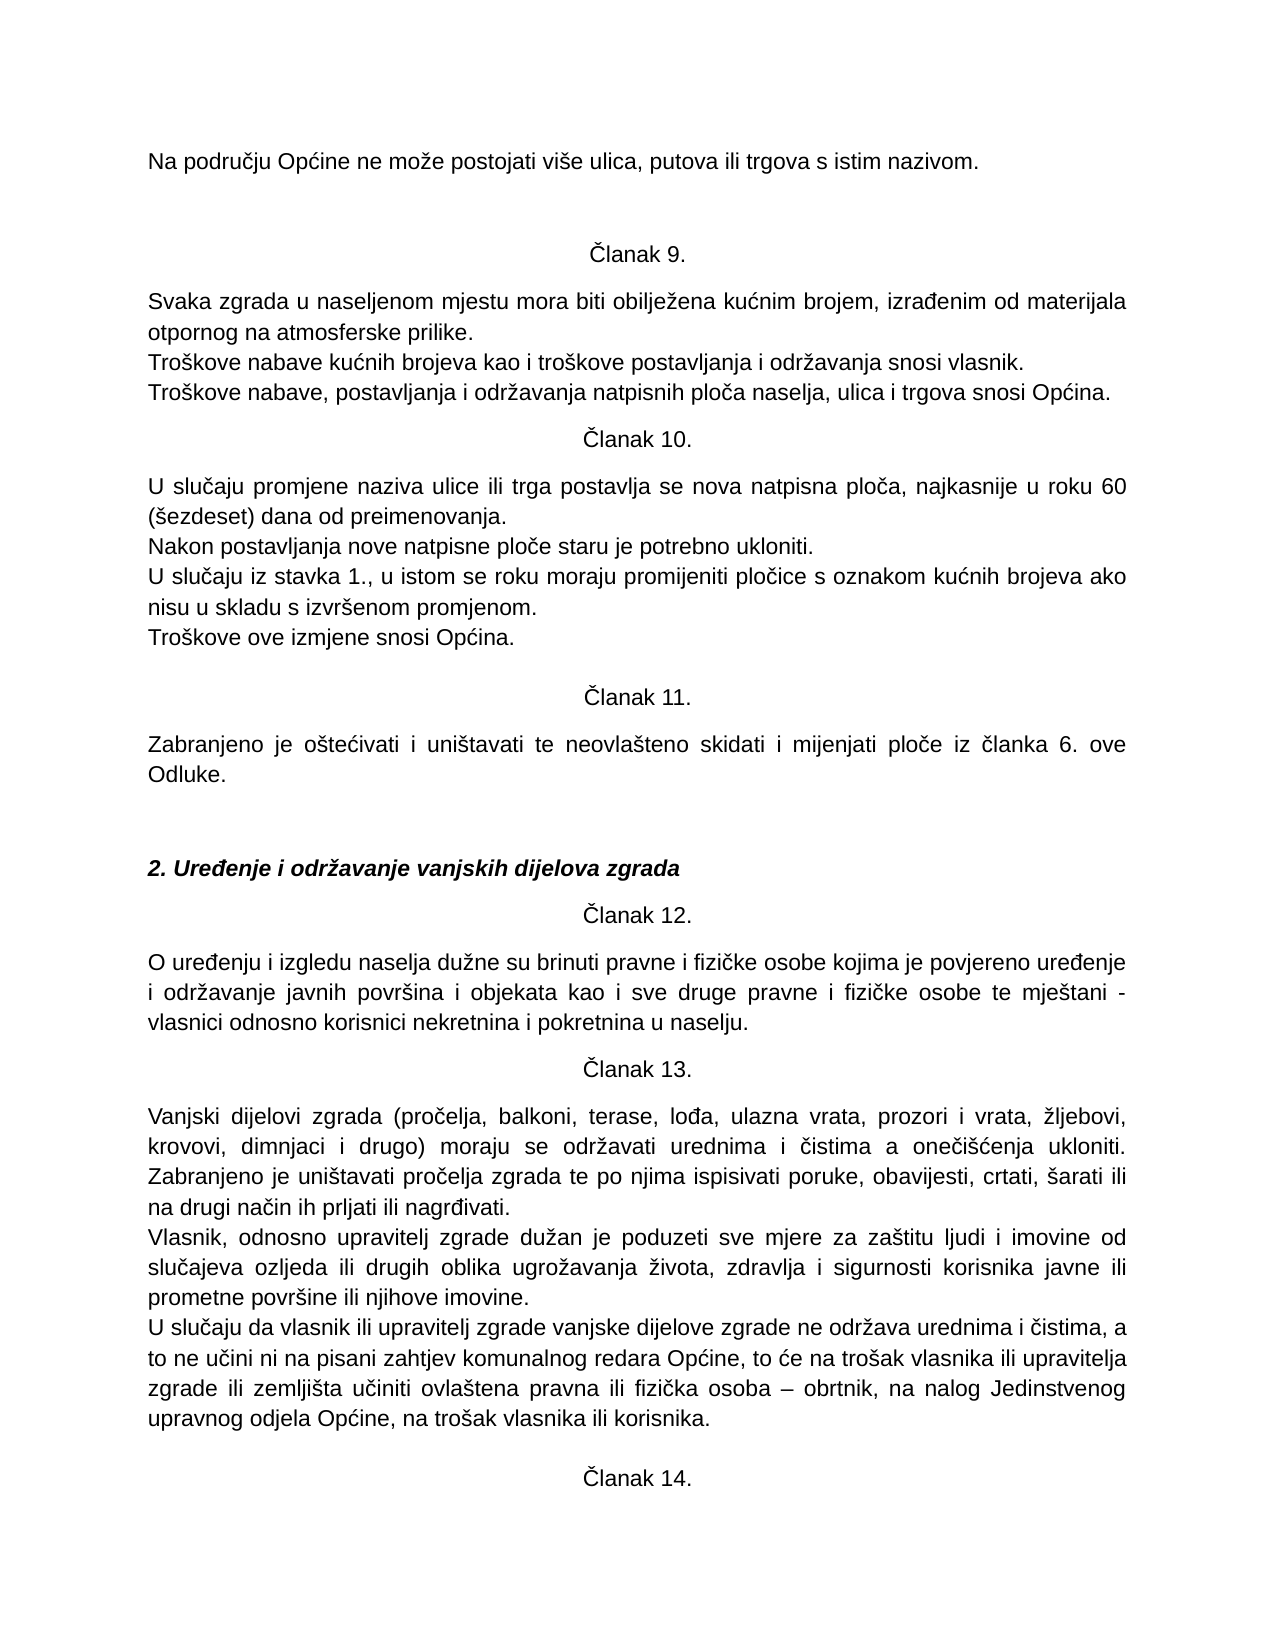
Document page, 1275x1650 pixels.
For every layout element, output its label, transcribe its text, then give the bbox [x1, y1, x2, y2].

text Na području Općine ne može postojati više ulica, putova ili trgova s istim nazivom. [148, 148, 1127, 174]
text Troškove nabave, postavljanja i održavanja natpisnih ploča naselja, ulica i trgova snosi Općina. [148, 379, 1127, 405]
text Zabranjeno je oštećivati i uništavati te neovlašteno skidati i mijenjati ploče iz članka 6. ove Odluke. [148, 731, 1127, 787]
text Troškove ove izmjene snosi Općina. [148, 624, 1127, 650]
text Članak 13. [148, 1056, 1127, 1082]
text Nakon postavljanja nove natpisne ploče staru je potrebno ukloniti. [148, 533, 1127, 559]
text Svaka zgrada u naseljenom mjestu mora biti obilježena kućnim brojem, izrađenim od materijala otpornog na atmosferske prilike. [148, 288, 1127, 345]
text O uređenju i izgledu naselja dužne su brinuti pravne i fizičke osobe kojima je povjereno uređenje i održavanje javnih površina i objekata kao i sve druge pravne i fizičke osobe te mještani - vlasnici odnosno korisnici nekretnina i pokretnina u naselju. [148, 949, 1127, 1035]
text Članak 11. [148, 684, 1127, 710]
text Troškove nabave kućnih brojeva kao i troškove postavljanja i održavanja snosi vlasnik. [148, 349, 1127, 375]
text Članak 10. [148, 426, 1127, 452]
text Vlasnik, odnosno upravitelj zgrade dužan je poduzeti sve mjere za zaštitu ljudi i imovine od slučajeva ozljeda ili drugih oblika ugrožavanja života, zdravlja i sigurnosti korisnika javne ili prometne površine ili njihove imovine. [148, 1224, 1127, 1310]
text U slučaju da vlasnik ili upravitelj zgrade vanjske dijelove zgrade ne održava urednima i čistima, a to ne učini ni na pisani zahtjev komunalnog redara Općine, to će na trošak vlasnika ili upravitelja zgrade ili zemljišta učiniti ovlaštena pravna ili fizička osoba – obrtnik, na nalog Jedinstvenog upravnog odjela Općine, na trošak vlasnika ili korisnika. [148, 1314, 1127, 1431]
text 2. Uređenje i održavanje vanjskih dijelova zgrada [148, 855, 1127, 881]
text Članak 9. [148, 241, 1127, 268]
text Vanjski dijelovi zgrada (pročelja, balkoni, terase, lođa, ulazna vrata, prozori i vrata, žljebovi, krovovi, dimnjaci i drugo) moraju se održavati urednima i čistima a onečišćenja ukloniti. Zabranjeno je uništavati pročelja zgrada te po njima ispisivati poruke, obavijesti, crtati, šarati ili na drugi način ih prljati ili nagrđivati. [148, 1103, 1127, 1220]
text U slučaju iz stavka 1., u istom se roku moraju promijeniti pločice s oznakom kućnih brojeva ako nisu u skladu s izvršenom promjenom. [148, 563, 1127, 620]
text U slučaju promjene naziva ulice ili trga postavlja se nova natpisna ploča, najkasnije u roku 60 (šezdeset) dana od preimenovanja. [148, 473, 1127, 529]
text Članak 12. [148, 902, 1127, 928]
text Članak 14. [148, 1465, 1127, 1492]
